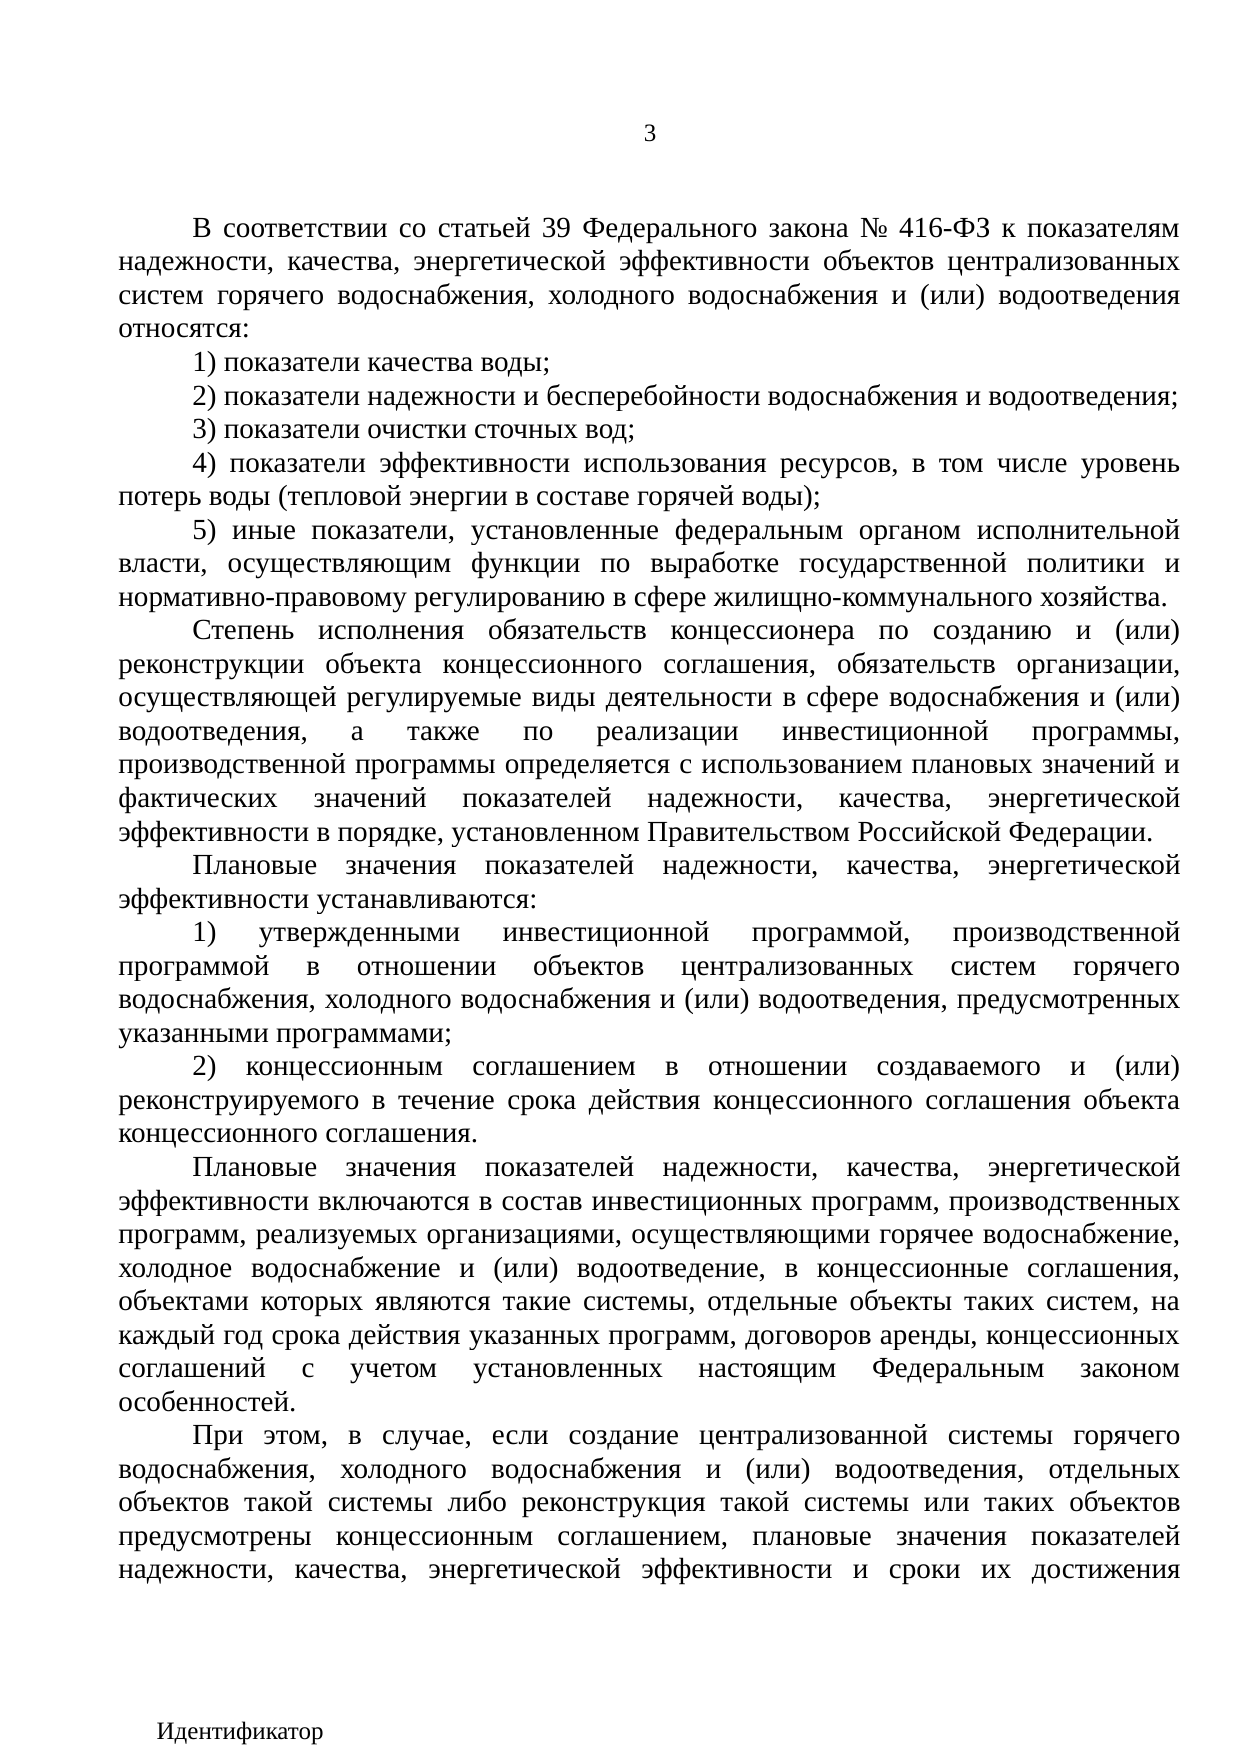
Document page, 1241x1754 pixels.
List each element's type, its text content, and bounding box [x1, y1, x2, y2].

text 4) показатели эффективности использования ресурсов, в том числе уровень потерь воды (тепловой энергии в составе горячей воды); [118, 445, 1181, 512]
text 1) утвержденными инвестиционной программой, производственной программой в отношении объектов централизованных систем горячего водоснабжения, холодного водоснабжения и (или) водоотведения, предусмотренных указанными программами; [118, 914, 1181, 1048]
text При этом, в случае, если создание централизованной системы горячего водоснабжения, холодного водоснабжения и (или) водоотведения, отдельных объектов такой системы либо реконструкция такой системы или таких объектов предусмотрены концессионным соглашением, плановые значения показателей надежности, качества, энергетической эффективности и сроки их достижения [118, 1417, 1181, 1585]
text 5) иные показатели, установленные федеральным органом исполнительной власти, осуществляющим функции по выработке государственной политики и нормативно-правовому регулированию в сфере жилищно-коммунального хозяйства. [118, 512, 1181, 612]
text Плановые значения показателей надежности, качества, энергетической эффективности включаются в состав инвестиционных программ, производственных программ, реализуемых организациями, осуществляющими горячее водоснабжение, холодное водоснабжение и (или) водоотведение, в концессионные соглашения, объектами которых являются такие системы, отдельные объекты таких систем, на каждый год срока действия указанных программ, договоров аренды, концессионных соглашений с учетом установленных настоящим Федеральным законом особенностей. [118, 1149, 1181, 1417]
text 1) показатели качества воды; [118, 344, 1181, 378]
text В соответствии со статьей 39 Федерального закона № 416-ФЗ к показателям надежности, качества, энергетической эффективности объектов централизованных систем горячего водоснабжения, холодного водоснабжения и (или) водоотведения относятся: [118, 210, 1181, 344]
text 2) показатели надежности и бесперебойности водоснабжения и водоотведения; [118, 378, 1181, 411]
text 2) концессионным соглашением в отношении создаваемого и (или) реконструируемого в течение срока действия концессионного соглашения объекта концессионного соглашения. [118, 1048, 1181, 1149]
text Плановые значения показателей надежности, качества, энергетической эффективности устанавливаются: [118, 847, 1181, 914]
text 3) показатели очистки сточных вод; [118, 411, 1181, 445]
text Степень исполнения обязательств концессионера по созданию и (или) реконструкции объекта концессионного соглашения, обязательств организации, осуществляющей регулируемые виды деятельности в сфере водоснабжения и (или) водоотведения, а также по реализации инвестиционной программы, производственной программы определяется с использованием плановых значений и фактических значений показателей надежности, качества, энергетической эффективности в порядке, установленном Правительством Российской Федерации. [118, 612, 1181, 847]
